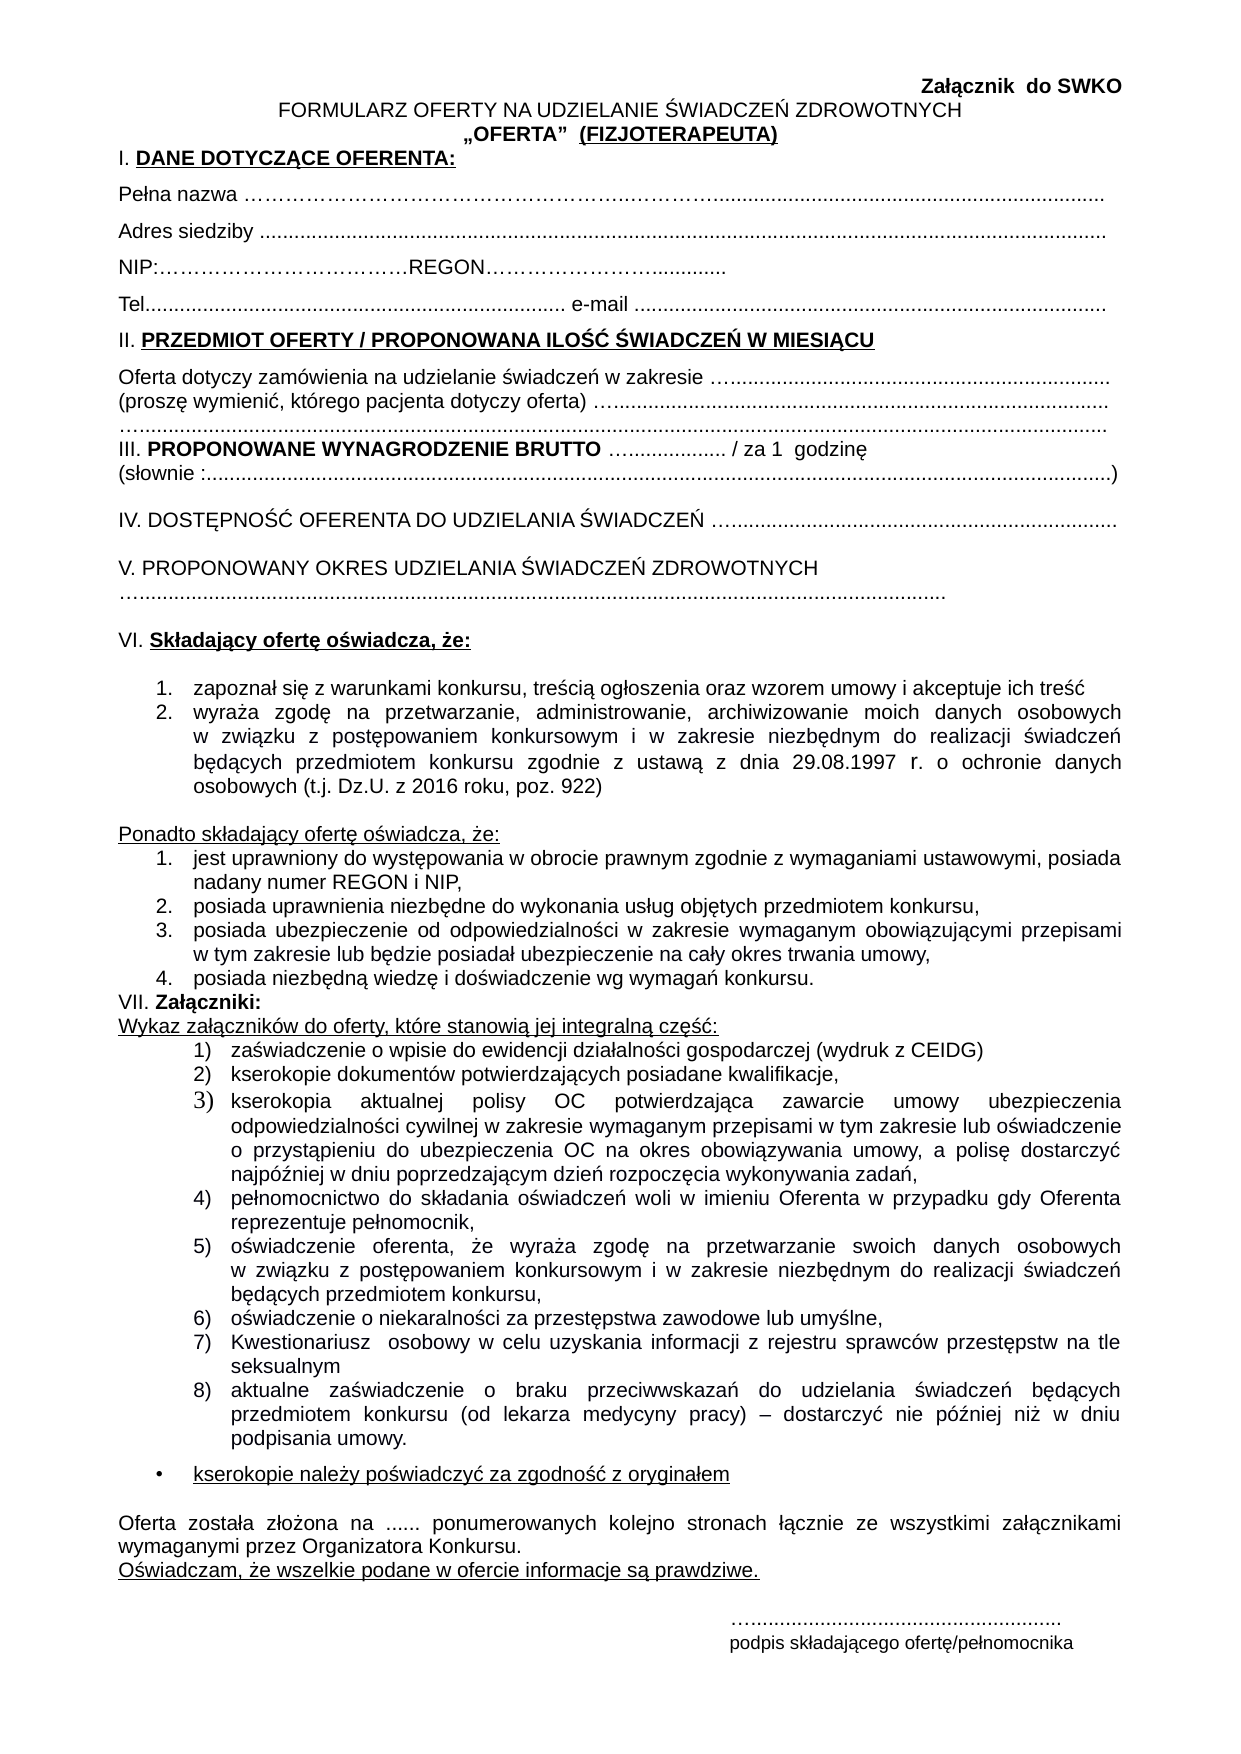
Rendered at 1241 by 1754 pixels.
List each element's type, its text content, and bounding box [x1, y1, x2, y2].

text FORMULARZ OFERTY NA UDZIELANIE ŚWIADCZEŃ ZDROWOTNYCH [118, 98, 1122, 122]
text Oświadczam, że wszelkie podane w ofercie informacje są prawdziwe. [118, 1558, 1122, 1582]
text …...................................................... [487, 1606, 1122, 1630]
text VII. Załączniki: [118, 990, 1122, 1014]
list kserokopia aktualnej polisy OC potwierdzająca zawarcie umowy ubezpieczenia odpowiedzialności cywilnej w zakresie wymaganym przepisami w tym zakresie lub oświadczenie o przystąpieniu do ubezpieczenia OC na okres obowiązywania umowy, a polisę dostarczyć najpóźniej w dniu poprzedzającym dzień rozpoczęcia wykonywania zadań, [193, 1086, 1122, 1186]
text Adres siedziby ................................................................................................................................................... [118, 219, 1122, 243]
text podpis składającego ofertę/pełnomocnika [487, 1630, 1122, 1654]
list posiada uprawnienia niezbędne do wykonania usług objętych przedmiotem konkursu, [156, 894, 1122, 918]
list posiada ubezpieczenie od odpowiedzialności w zakresie wymaganym obowiązującymi przepisami w tym zakresie lub będzie posiadał ubezpieczenie na cały okres trwania umowy, [156, 918, 1122, 966]
text „OFERTA” (FIZJOTERAPEUTA) [118, 122, 1122, 146]
text III. PROPONOWANE WYNAGRODZENIE BRUTTO …................. / za 1 godzinę (słownie :.............................................................................................................................................................) [118, 436, 1122, 484]
list zapoznał się z warunkami konkursu, treścią ogłoszenia oraz wzorem umowy i akceptuje ich treść [156, 676, 1122, 700]
list oświadczenie o niekaralności za przestępstwa zawodowe lub umyślne, [193, 1306, 1122, 1330]
list Kwestionariusz osobowy w celu uzyskania informacji z rejestru sprawców przestępstw na tle seksualnym [193, 1330, 1122, 1378]
list wyraża zgodę na przetwarzanie, administrowanie, archiwizowanie moich danych osobowych w związku z postępowaniem konkursowym i w zakresie niezbędnym do realizacji świadczeń będących przedmiotem konkursu zgodnie z ustawą z dnia 29.08.1997 r. o ochronie danych osobowych (t.j. Dz.U. z 2016 roku, poz. 922) [156, 700, 1122, 798]
text Załącznik do SWKO [118, 74, 1122, 98]
text Tel......................................................................... e-mail .................................................................................. [118, 292, 1122, 316]
list posiada niezbędną wiedzę i doświadczenie wg wymagań konkursu. [156, 966, 1122, 990]
text (proszę wymienić, którego pacjenta dotyczy oferta) …...................................................................................... [118, 388, 1126, 412]
text V. PROPONOWANY OKRES UDZIELANIA ŚWIADCZEŃ ZDROWOTNYCH …............................................................................................................................................ [118, 556, 1122, 604]
text Oferta dotyczy zamówienia na udzielanie świadczeń w zakresie ….................................................................. [118, 364, 1126, 388]
text I. DANE DOTYCZĄCE OFERENTA: [118, 146, 1122, 170]
text VI. Składający ofertę oświadcza, że: [118, 628, 1122, 652]
list kserokopie należy poświadczyć za zgodność z oryginałem [156, 1462, 1122, 1486]
text IV. DOSTĘPNOŚĆ OFERENTA DO UDZIELANIA ŚWIADCZEŃ …................................................................... [118, 508, 1122, 532]
list oświadczenie oferenta, że wyraża zgodę na przetwarzanie swoich danych osobowych w związku z postępowaniem konkursowym i w zakresie niezbędnym do realizacji świadczeń będących przedmiotem konkursu, [193, 1234, 1122, 1306]
list pełnomocnictwo do składania oświadczeń woli w imieniu Oferenta w przypadku gdy Oferenta reprezentuje pełnomocnik, [193, 1186, 1122, 1234]
list jest uprawniony do występowania w obrocie prawnym zgodnie z wymaganiami ustawowymi, posiada nadany numer REGON i NIP, [156, 846, 1122, 894]
text Wykaz załączników do oferty, które stanowią jej integralną część: [118, 1014, 1122, 1038]
text Oferta została złożona na ...... ponumerowanych kolejno stronach łącznie ze wszystkimi załącznikami wymaganymi przez Organizatora Konkursu. [118, 1510, 1122, 1558]
text Ponadto składający ofertę oświadcza, że: [118, 822, 1122, 846]
list aktualne zaświadczenie o braku przeciwwskazań do udzielania świadczeń będących przedmiotem konkursu (od lekarza medycyny pracy) – dostarczyć nie później niż w dniu podpisania umowy. [193, 1378, 1122, 1450]
list zaświadczenie o wpisie do ewidencji działalności gospodarczej (wydruk z CEIDG) [193, 1038, 1122, 1062]
text II. PRZEDMIOT OFERTY / PROPONOWANA ILOŚĆ ŚWIADCZEŃ W MIESIĄCU [118, 328, 1122, 352]
text …........................................................................................................................................................................ [118, 412, 1126, 436]
list kserokopie dokumentów potwierdzających posiadane kwalifikacje, [193, 1062, 1122, 1086]
text Pełna nazwa ………………………………………………..………….................................................................... [118, 182, 1122, 206]
text NIP:………………………………REGON……………………............. [118, 255, 1122, 279]
